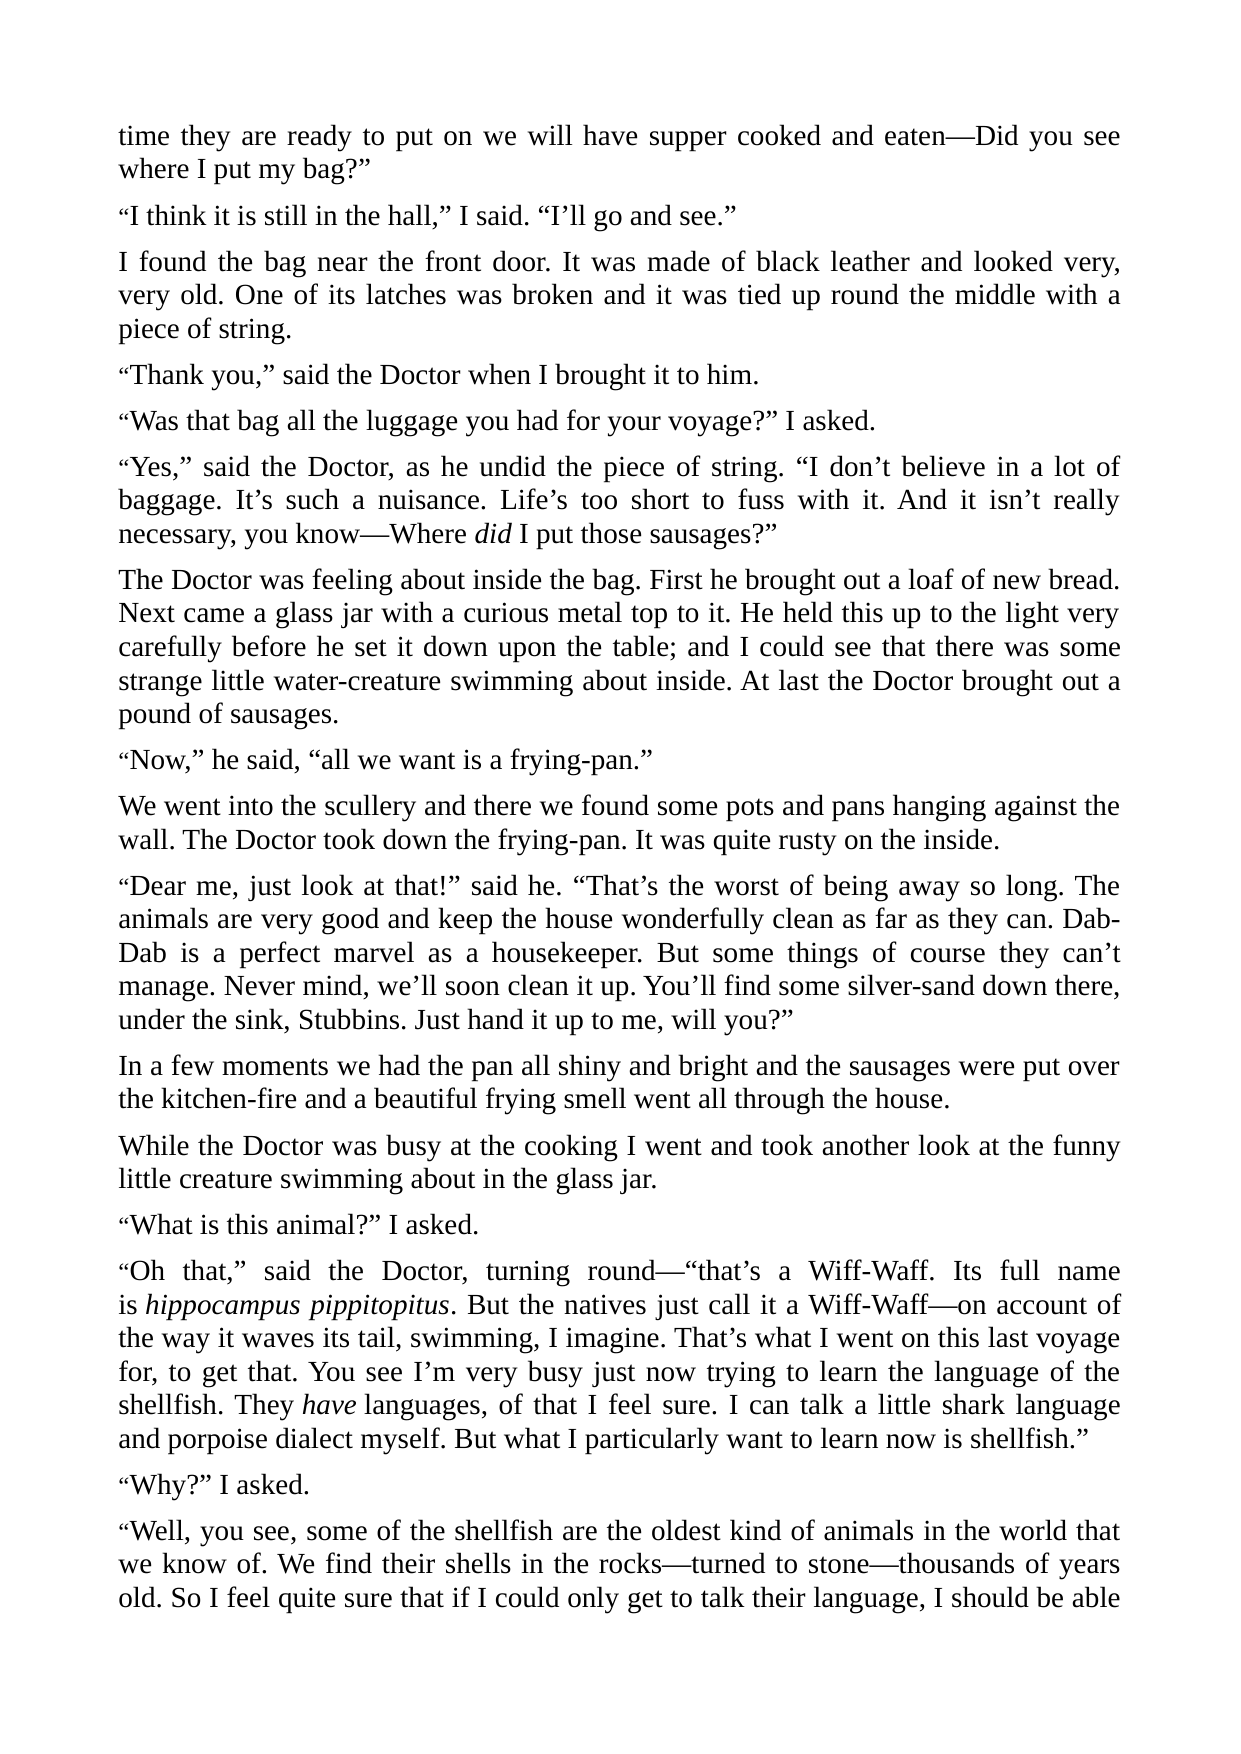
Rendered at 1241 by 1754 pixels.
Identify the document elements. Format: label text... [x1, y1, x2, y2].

text The Doctor was feeling about inside the bag. First he brought out a loaf of new bread. Next came a glass jar with a curious metal top to it. He held this up to the light very carefully before he set it down upon the table; and I could see that there was some strange little water-creature swimming about inside. At last the Doctor brought out a pound of sausages. [118, 562, 1122, 730]
text “Was that bag all the luggage you had for your voyage?” I asked. [118, 403, 1122, 436]
text We went into the scullery and there we found some pots and pans hanging against the wall. The Doctor took down the frying-pan. It was quite rusty on the inside. [118, 788, 1122, 855]
text “I think it is still in the hall,” I said. “I’ll go and see.” [118, 198, 1122, 231]
text “Yes,” said the Doctor, as he undid the piece of string. “I don’t believe in a lot of baggage. It’s such a nuisance. Life’s too short to fuss with it. And it isn’t really necessary, you know—Where did I put those sausages?” [118, 449, 1122, 549]
text “What is this animal?” I asked. [118, 1207, 1122, 1241]
text “Dear me, just look at that!” said he. “That’s the worst of being away so long. The animals are very good and keep the house wonderfully clean as far as they can. Dab-Dab is a perfect marvel as a housekeeper. But some things of course they can’t manage. Never mind, we’ll soon clean it up. You’ll find some silver-sand down there, under the sink, Stubbins. Just hand it up to me, will you?” [118, 868, 1122, 1036]
text “Well, you see, some of the shellfish are the oldest kind of animals in the world that we know of. We find their shells in the rocks—turned to stone—thousands of years old. So I feel quite sure that if I could only get to talk their language, I should be able [118, 1513, 1122, 1614]
text “Thank you,” said the Doctor when I brought it to him. [118, 357, 1122, 390]
text “Why?” I asked. [118, 1467, 1122, 1501]
text time they are ready to put on we will have supper cooked and eaten—Did you see where I put my bag?” [118, 118, 1122, 185]
text “Now,” he said, “all we want is a frying-pan.” [118, 742, 1122, 776]
text I found the bag near the front door. It was made of black leather and looked very, very old. One of its latches was broken and it was tied up round the middle with a piece of string. [118, 244, 1122, 344]
text In a few moments we had the pan all shiny and bright and the sausages were put over the kitchen-fire and a beautiful frying smell went all through the house. [118, 1048, 1122, 1115]
text “Oh that,” said the Doctor, turning round—“that’s a Wiff-Waff. Its full name is hippocampus pippitopitus. But the natives just call it a Wiff-Waff—on account of the way it waves its tail, swimming, I imagine. That’s what I went on this last voyage for, to get that. You see I’m very busy just now trying to learn the language of the shellfish. They have languages, of that I feel sure. I can talk a little shark language and porpoise dialect myself. But what I particularly want to learn now is shellfish.” [118, 1253, 1122, 1454]
text While the Doctor was busy at the cooking I went and took another look at the funny little creature swimming about in the glass jar. [118, 1128, 1122, 1195]
